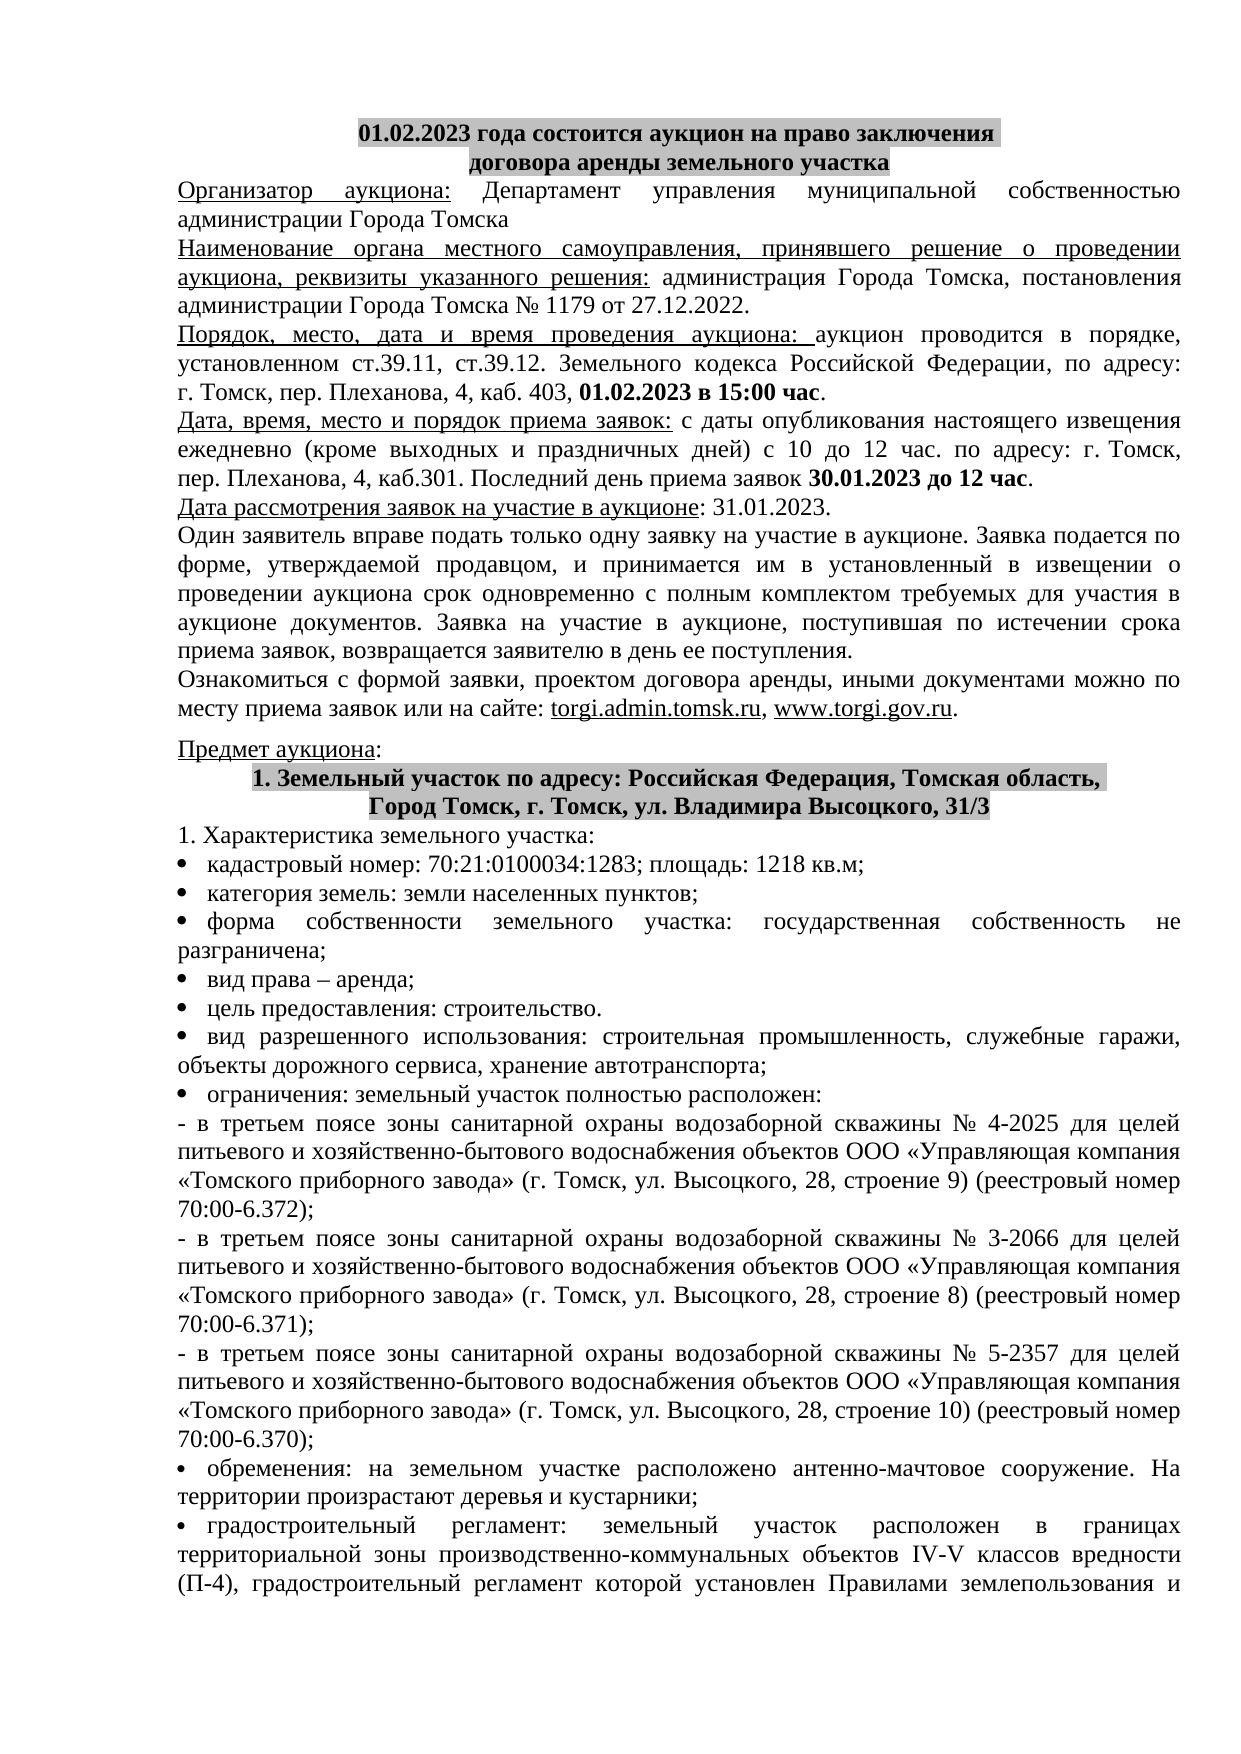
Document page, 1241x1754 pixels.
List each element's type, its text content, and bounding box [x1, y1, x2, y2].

text Порядок, место, дата и время проведения аукциона: аукцион проводится в порядке, установленном ст.39.11, ст.39.12. Земельного кодекса Российской Федерации, по адресу: г. Томск, пер. Плеханова, 4, каб. 403, 01.02.2023 в 15:00 час. [177, 319, 1181, 406]
text Организатор аукциона: Департамент управления муниципальной собственностью администрации Города Томска [177, 176, 1181, 233]
text договора аренды земельного участка [177, 147, 1181, 176]
text - в третьем поясе зоны санитарной охраны водозаборной скважины № 3-2066 для целей питьевого и хозяйственно-бытового водоснабжения объектов ООО «Управляющая компания «Томского приборного завода» (г. Томск, ул. Высоцкого, 28, строение 8) (реестровый номер 70:00-6.371); [177, 1223, 1181, 1338]
list вид права – аренда; [177, 964, 1181, 993]
list форма собственности земельного участка: государственная собственность не разграничена; [177, 906, 1181, 964]
list кадастровый номер: 70:21:0100034:1283; площадь: 1218 кв.м; [177, 849, 1181, 878]
text - в третьем поясе зоны санитарной охраны водозаборной скважины № 5-2357 для целей питьевого и хозяйственно-бытового водоснабжения объектов ООО «Управляющая компания «Томского приборного завода» (г. Томск, ул. Высоцкого, 28, строение 10) (реестровый номер 70:00-6.370); [177, 1338, 1181, 1453]
text Город Томск, г. Томск, ул. Владимира Высоцкого, 31/3 [177, 791, 1181, 820]
text Наименование органа местного самоуправления, принявшего решение о проведении [177, 233, 1181, 258]
list ограничения: земельный участок полностью расположен: [177, 1079, 1181, 1108]
list обременения: на земельном участке расположено антенно-мачтовое сооружение. На территории произрастают деревья и кустарники; [177, 1453, 1181, 1510]
list цель предоставления: строительство. [177, 993, 1181, 1021]
text - в третьем поясе зоны санитарной охраны водозаборной скважины № 4-2025 для целей питьевого и хозяйственно-бытового водоснабжения объектов ООО «Управляющая компания «Томского приборного завода» (г. Томск, ул. Высоцкого, 28, строение 9) (реестровый номер 70:00-6.372); [177, 1108, 1181, 1223]
text 1. Земельный участок по адресу: Российская Федерация, Томская область, [177, 763, 1181, 791]
text Ознакомиться с формой заявки, проектом договора аренды, иными документами можно по месту приема заявок или на сайте: torgi.admin.tomsk.ru, www.torgi.gov.ru. [177, 664, 1181, 722]
text 01.02.2023 года состоится аукцион на право заключения [177, 118, 1181, 147]
text 1. Характеристика земельного участка: [177, 820, 1181, 849]
list категория земель: земли населенных пунктов; [177, 878, 1181, 906]
text Дата рассмотрения заявок на участие в аукционе: 31.01.2023. [177, 492, 1181, 521]
list градостроительный регламент: земельный участок расположен в границах территориальной зоны производственно-коммунальных объектов IV-V классов вредности (П-4), градостроительный регламент которой установлен Правилами землепользования и [177, 1510, 1181, 1596]
text Предмет аукциона: [177, 734, 1181, 763]
text Дата, время, место и порядок приема заявок: с даты опубликования настоящего извещения ежедневно (кроме выходных и праздничных дней) с 10 до 12 час. по адресу: г. Томск, пер. Плеханова, 4, каб.301. Последний день приема заявок 30.01.2023 до 12 час. [177, 406, 1181, 492]
text аукциона, реквизиты указанного решения: администрация Города Томска, постановления администрации Города Томска № 1179 от 27.12.2022. [177, 259, 1181, 319]
list вид разрешенного использования: строительная промышленность, служебные гаражи, объекты дорожного сервиса, хранение автотранспорта; [177, 1021, 1181, 1079]
text Один заявитель вправе подать только одну заявку на участие в аукционе. Заявка подается по форме, утверждаемой продавцом, и принимается им в установленный в извещении о проведении аукциона срок одновременно с полным комплектом требуемых для участия в аукционе документов. Заявка на участие в аукционе, поступившая по истечении срока приема заявок, возвращается заявителю в день ее поступления. [177, 521, 1181, 664]
